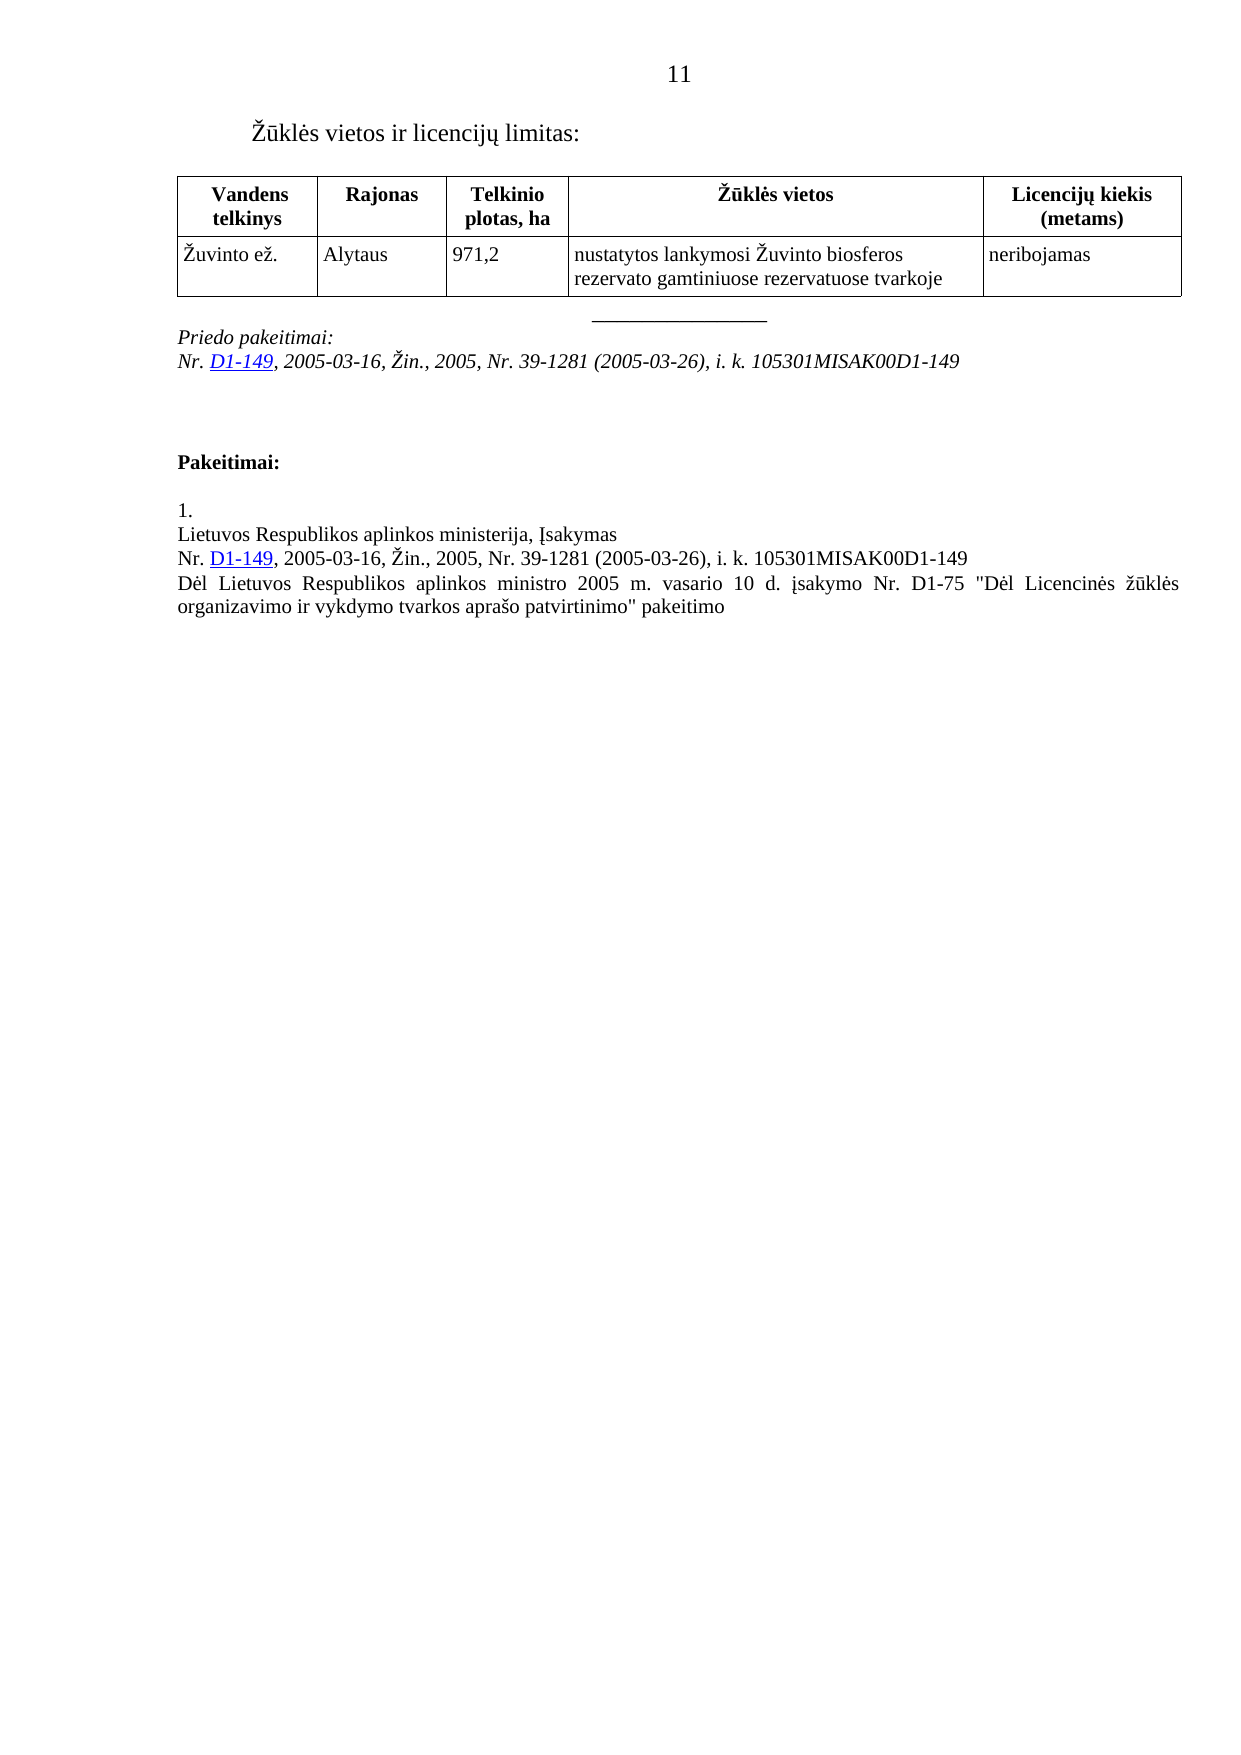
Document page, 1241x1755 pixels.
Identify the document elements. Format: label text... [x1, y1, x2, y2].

table_cell neribojamas [984, 237, 1181, 296]
text Nr. D1-149, 2005-03-16, Žin., 2005, Nr. 39-1281 (2005-03-26), i. k. 105301MISAK00D1-149 [177, 349, 1181, 373]
text Lietuvos Respublikos aplinkos ministerija, Įsakymas [177, 522, 1181, 546]
text Nr. D1-149, 2005-03-16, Žin., 2005, Nr. 39-1281 (2005-03-26), i. k. 105301MISAK00D1-149 [177, 546, 1181, 570]
text Žūklės vietos ir licencijų limitas: [177, 118, 1181, 147]
table_cell Žuvinto ež. [178, 237, 317, 296]
table_header Vandens telkinys [178, 177, 317, 236]
text ______________ [177, 297, 1181, 325]
text Dėl Lietuvos Respublikos aplinkos ministro 2005 m. vasario 10 d. įsakymo Nr. D1-75 "Dėl Licencinės žūklės organizavimo ir vykdymo tvarkos aprašo patvirtinimo" pakeitimo [177, 570, 1181, 618]
table_header Licencijų kiekis (metams) [984, 177, 1181, 236]
table_header Rajonas [318, 177, 446, 236]
table_header Telkinio plotas, ha [447, 177, 568, 236]
text 1. [177, 498, 1181, 522]
text Priedo pakeitimai: [177, 325, 1181, 349]
table_cell Alytaus [318, 237, 446, 296]
text Pakeitimai: [177, 450, 1181, 474]
table_cell nustatytos lankymosi Žuvinto biosferos rezervato gamtiniuose rezervatuose tvarkoje [569, 237, 983, 296]
table_header Žūklės vietos [569, 177, 983, 236]
table_cell 971,2 [447, 237, 568, 296]
